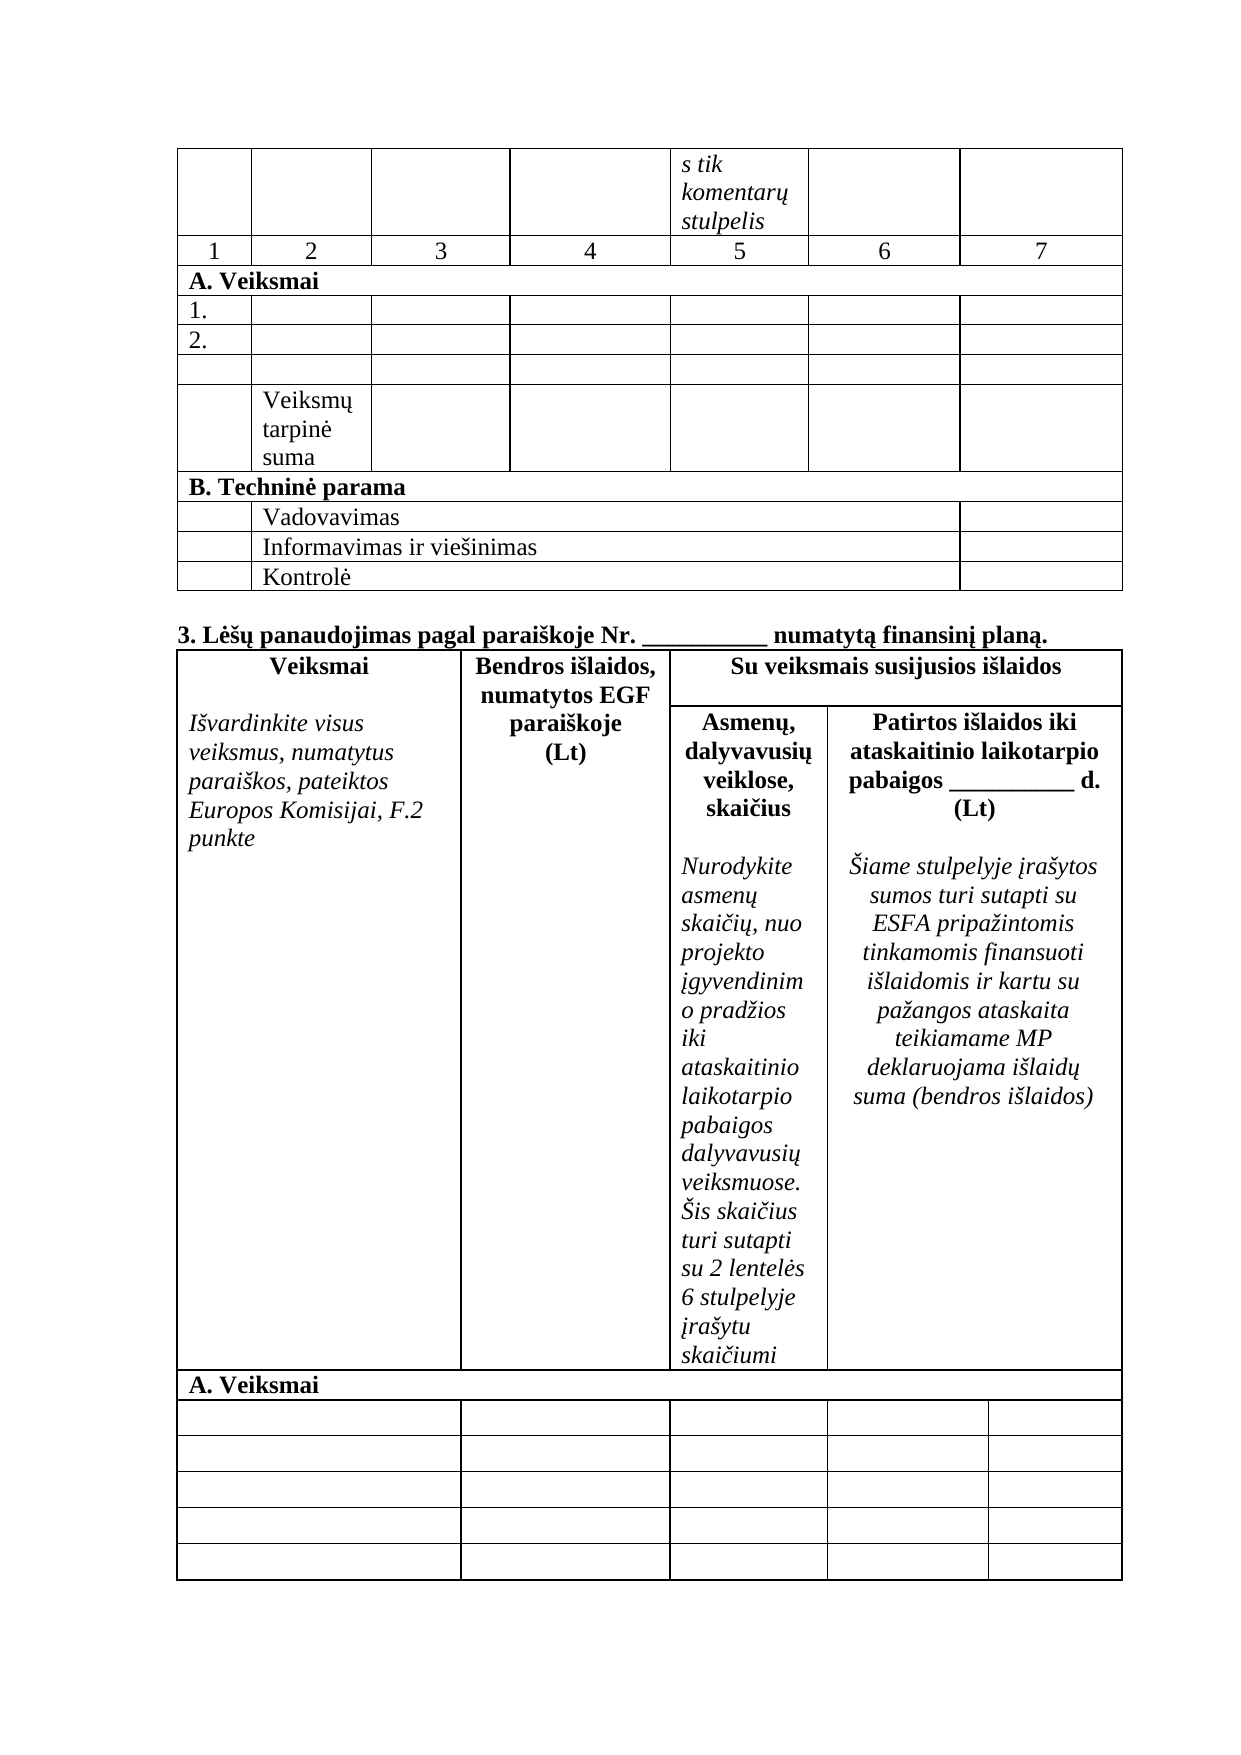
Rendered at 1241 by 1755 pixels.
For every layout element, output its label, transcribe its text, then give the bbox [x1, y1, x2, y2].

table_cell [828, 1436, 988, 1471]
table_cell [462, 1436, 669, 1471]
table_cell 1. [178, 296, 251, 324]
table_cell [462, 1401, 669, 1435]
table_cell [961, 502, 1122, 531]
table_cell [178, 1508, 460, 1543]
table_cell A. Veiksmai [178, 266, 1122, 294]
table_cell [671, 1544, 827, 1579]
table_cell [462, 1472, 669, 1507]
table_cell 6 [809, 236, 959, 265]
table_cell [178, 562, 251, 590]
table_cell [462, 1508, 669, 1543]
table_cell [178, 1436, 460, 1471]
table_cell [961, 355, 1122, 384]
table_cell [252, 325, 371, 354]
table_cell [809, 325, 959, 354]
table_cell 5 [671, 236, 808, 265]
table_cell [828, 1401, 988, 1435]
table_cell [372, 385, 509, 471]
table_cell [828, 1508, 988, 1543]
table_cell 7 [961, 236, 1122, 265]
table_cell [961, 296, 1122, 324]
table_header Su veiksmais susijusios išlaidos [671, 651, 1121, 705]
table_cell [252, 296, 371, 324]
table_cell [178, 1544, 460, 1579]
table_cell [178, 385, 251, 471]
table_cell [961, 562, 1122, 590]
table_header Veiksmai Išvardinkite visus veiksmus, numatytus paraiškos, pateiktos Europos Komisijai, F.2 punkte [178, 651, 460, 1368]
table_cell 3 [372, 236, 509, 265]
table_cell [178, 355, 251, 384]
table_cell [989, 1544, 1121, 1579]
table_cell [989, 1436, 1121, 1471]
table_cell 2 [252, 236, 371, 265]
table_cell [178, 502, 251, 531]
table_cell [178, 1401, 460, 1435]
table_cell [372, 355, 509, 384]
table_cell [511, 325, 670, 354]
table_cell Kontrolė [252, 562, 959, 590]
table_cell [178, 1472, 460, 1507]
text 3. Lėšų panaudojimas pagal paraiškoje Nr. __________ numatytą finansinį planą. [177, 620, 1122, 649]
table_cell [252, 355, 371, 384]
table_cell [828, 1544, 988, 1579]
table_cell [372, 296, 509, 324]
table_cell Informavimas ir viešinimas [252, 532, 959, 561]
table_cell [671, 1508, 827, 1543]
table_cell Vadovavimas [252, 502, 959, 531]
table_cell [961, 325, 1122, 354]
table_cell [511, 296, 670, 324]
table_cell 4 [511, 236, 670, 265]
table_header [252, 149, 371, 235]
table_cell [671, 355, 808, 384]
table_cell [671, 325, 808, 354]
table_cell A. Veiksmai [178, 1371, 1121, 1399]
table_cell 2. [178, 325, 251, 354]
table_cell [671, 1436, 827, 1471]
table_cell [671, 1472, 827, 1507]
table_cell [178, 532, 251, 561]
table_cell Patirtos išlaidos iki ataskaitinio laikotarpio pabaigos __________ d. (Lt) Šiame stulpelyje įrašytos sumos turi sutapti su ESFA pripažintomis tinkamomis finansuoti išlaidomis ir kartu su pažangos ataskaita teikiamame MP deklaruojama išlaidų suma (bendros išlaidos) [828, 707, 1121, 1368]
table_cell [671, 385, 808, 471]
table_cell [961, 532, 1122, 561]
table_cell [989, 1472, 1121, 1507]
table_header [178, 149, 251, 235]
table_header Bendros išlaidos, numatytos EGF paraiškoje (Lt) [462, 651, 669, 1368]
table_header [961, 149, 1122, 235]
table_cell [462, 1544, 669, 1579]
table_header [511, 149, 670, 235]
table_cell [828, 1472, 988, 1507]
table_header s tik komentarų stulpelis [671, 149, 808, 235]
table_cell [671, 1401, 827, 1435]
table_header [372, 149, 509, 235]
table_cell [511, 385, 670, 471]
table_cell Veiksmų tarpinė suma [252, 385, 371, 471]
table_cell [671, 296, 808, 324]
table_cell [809, 296, 959, 324]
table_cell Asmenų, dalyvavusių veiklose, skaičius Nurodykite asmenų skaičių, nuo projekto įgyvendinimo pradžios iki ataskaitinio laikotarpio pabaigos dalyvavusių veiksmuose. Šis skaičius turi sutapti su 2 lentelės 6 stulpelyje įrašytu skaičiumi [671, 707, 827, 1368]
table_cell [989, 1401, 1121, 1435]
table_cell [511, 355, 670, 384]
table_cell [809, 355, 959, 384]
table_cell 1 [178, 236, 251, 265]
table_cell [809, 385, 959, 471]
table_cell [961, 385, 1122, 471]
table_cell [989, 1508, 1121, 1543]
table_cell B. Techninė parama [178, 472, 1122, 501]
table_cell [372, 325, 509, 354]
table_header [809, 149, 959, 235]
